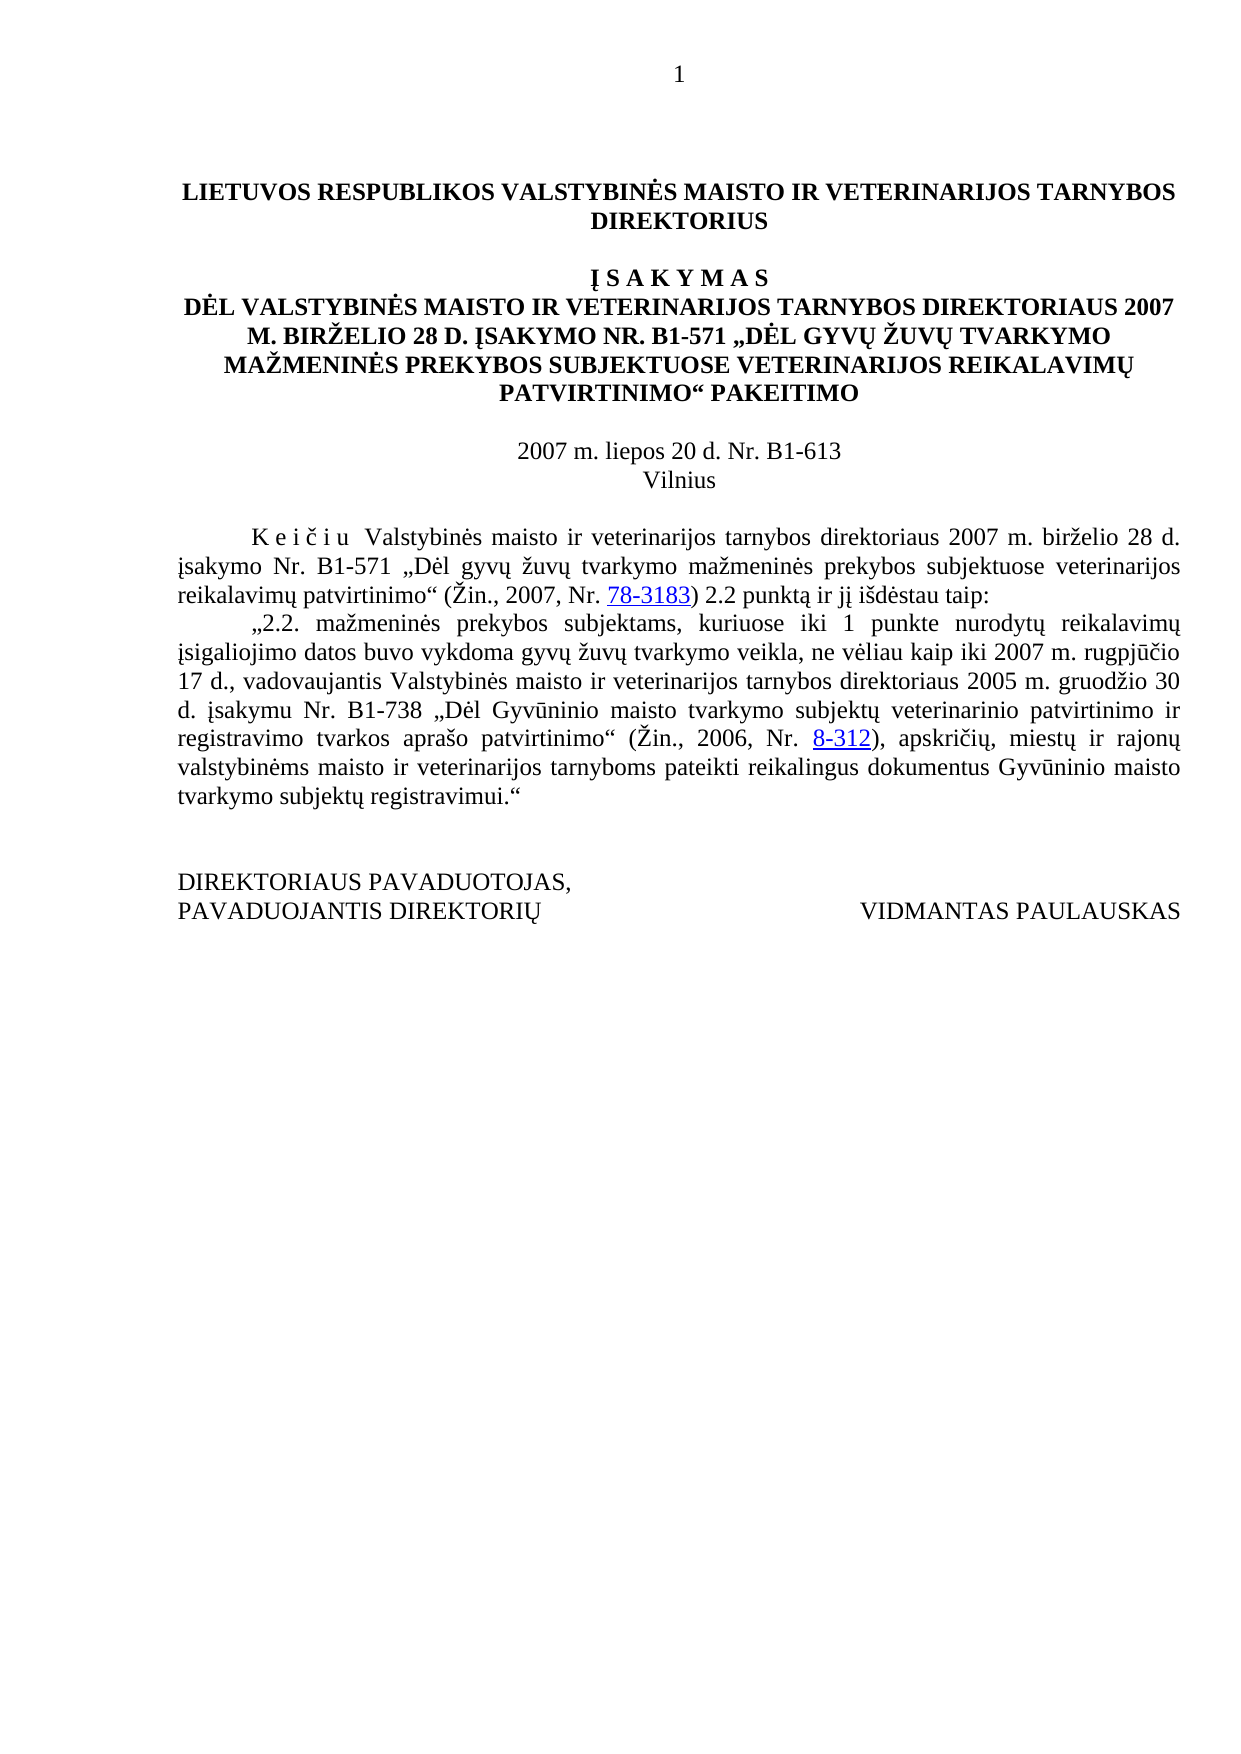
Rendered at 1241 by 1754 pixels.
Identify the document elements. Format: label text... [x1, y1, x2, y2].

text DĖL VALSTYBINĖS MAISTO IR VETERINARIJOS TARNYBOS DIREKTORIAUS 2007 M. BIRŽELIO 28 D. ĮSAKYMO NR. B1-571 „DĖL GYVŲ ŽUVŲ TVARKYMO MAŽMENINĖS PREKYBOS SUBJEKTUOSE VETERINARIJOS REIKALAVIMŲ PATVIRTINIMO“ PAKEITIMO [177, 292, 1181, 407]
text LIETUVOS RESPUBLIKOS VALSTYBINĖS MAISTO IR VETERINARIJOS TARNYBOS DIREKTORIUS [177, 177, 1181, 235]
text PAVADUOJANTIS DIREKTORIŲ VIDMANTAS PAULAUSKAS [177, 896, 1181, 925]
text Į S A K Y M A S [177, 263, 1181, 292]
text „2.2. mažmeninės prekybos subjektams, kuriuose iki 1 punkte nurodytų reikalavimų įsigaliojimo datos buvo vykdoma gyvų žuvų tvarkymo veikla, ne vėliau kaip iki 2007 m. rugpjūčio 17 d., vadovaujantis Valstybinės maisto ir veterinarijos tarnybos direktoriaus 2005 m. gruodžio 30 d. įsakymu Nr. B1-738 „Dėl Gyvūninio maisto tvarkymo subjektų veterinarinio patvirtinimo ir registravimo tvarkos aprašo patvirtinimo“ (Žin., 2006, Nr. 8-312), apskričių, miestų ir rajonų valstybinėms maisto ir veterinarijos tarnyboms pateikti reikalingus dokumentus Gyvūninio maisto tvarkymo subjektų registravimui.“ [177, 608, 1181, 810]
text Vilnius [177, 465, 1181, 493]
text DIREKTORIAUS PAVADUOTOJAS, [177, 867, 1181, 896]
text 2007 m. liepos 20 d. Nr. B1-613 [177, 436, 1181, 465]
text Keičiu Valstybinės maisto ir veterinarijos tarnybos direktoriaus 2007 m. birželio 28 d. įsakymo Nr. B1-571 „Dėl gyvų žuvų tvarkymo mažmeninės prekybos subjektuose veterinarijos reikalavimų patvirtinimo“ (Žin., 2007, Nr. 78-3183) 2.2 punktą ir jį išdėstau taip: [177, 522, 1181, 608]
